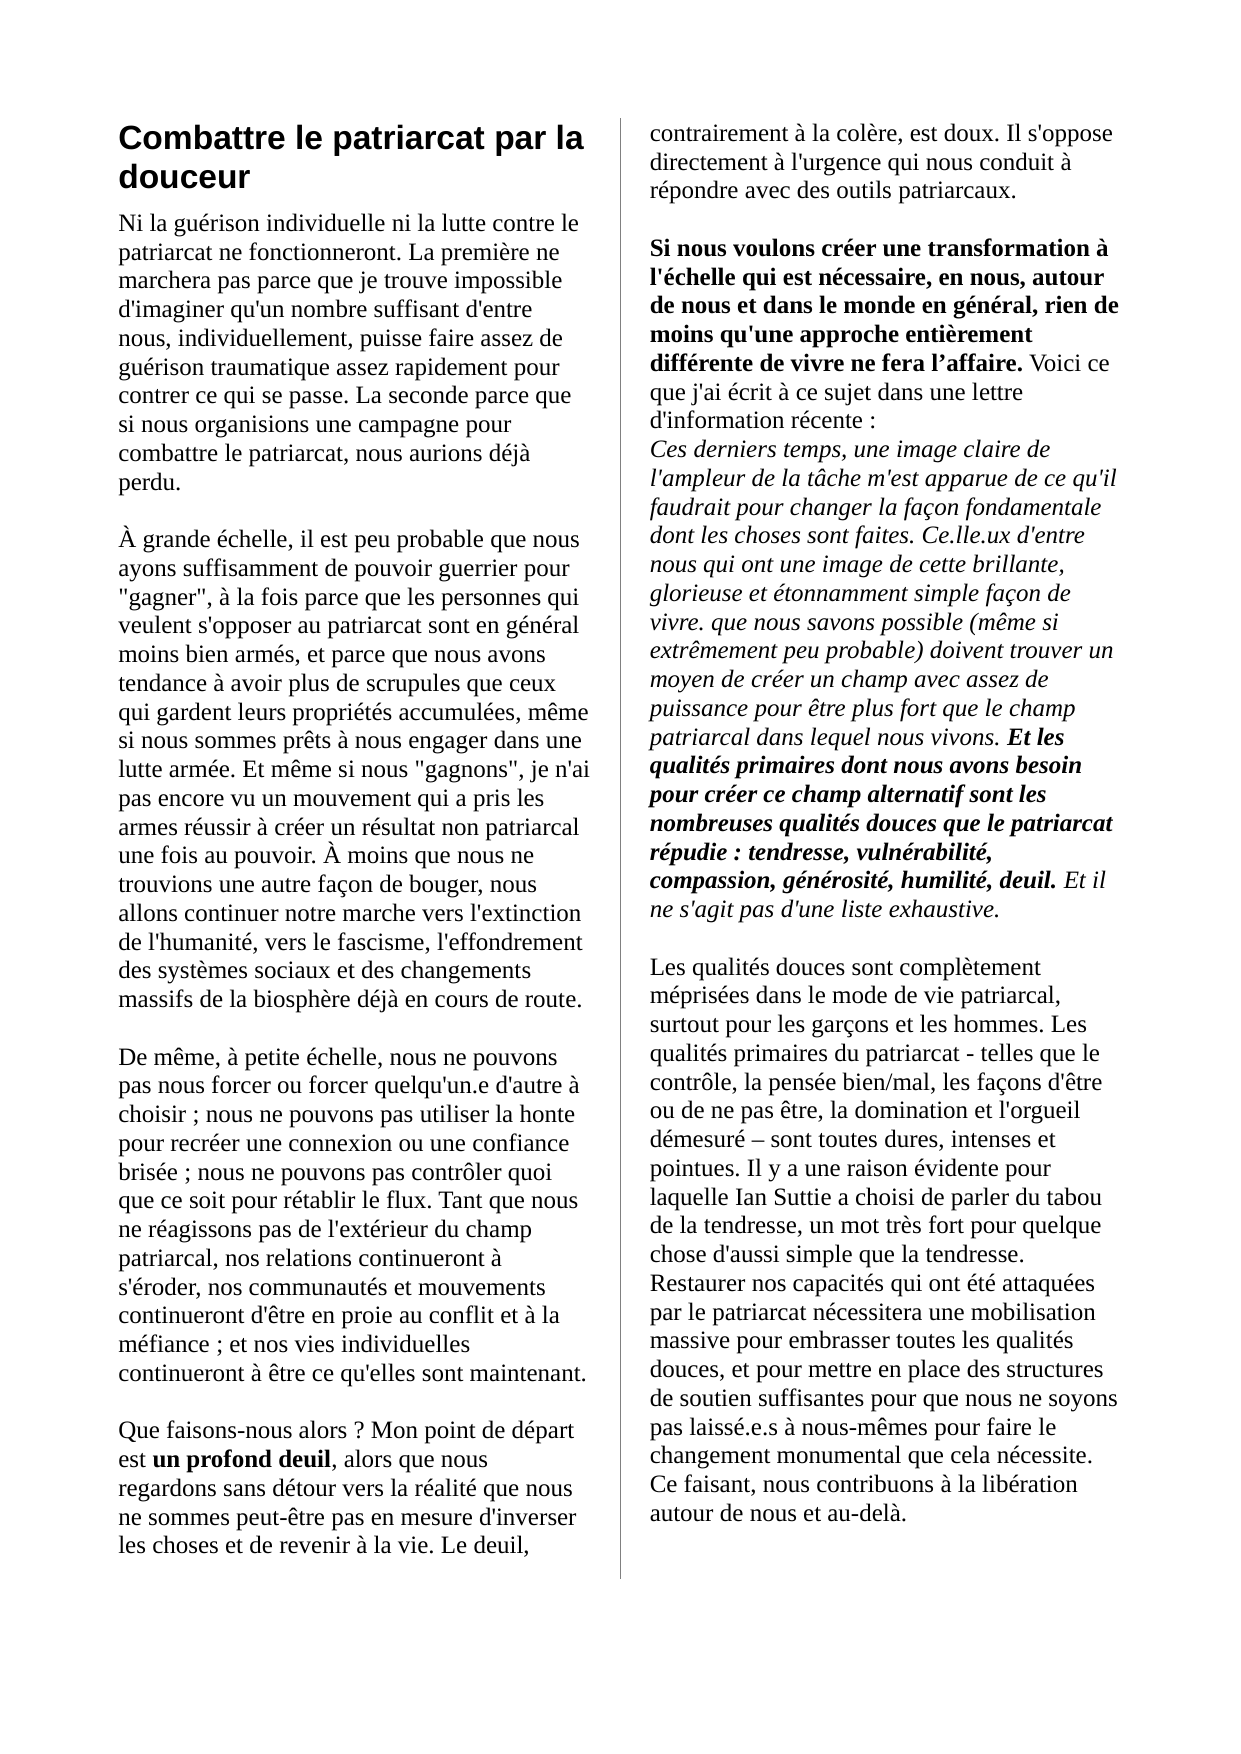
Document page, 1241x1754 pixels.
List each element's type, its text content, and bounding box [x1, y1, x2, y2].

text À grande échelle, il est peu probable que nous ayons suffisamment de pouvoir guerrier pour "gagner", à la fois parce que les personnes qui veulent s'opposer au patriarcat sont en général moins bien armés, et parce que nous avons tendance à avoir plus de scrupules que ceux qui gardent leurs propriétés accumulées, même si nous sommes prêts à nous engager dans une lutte armée. Et même si nous "gagnons", je n'ai pas encore vu un mouvement qui a pris les armes réussir à créer un résultat non patriarcal une fois au pouvoir. À moins que nous ne trouvions une autre façon de bouger, nous allons continuer notre marche vers l'extinction de l'humanité, vers le fascisme, l'effondrement des systèmes sociaux et des changements massifs de la biosphère déjà en cours de route. [118, 524, 591, 1013]
subtitle Combattre le patriarcat par la douceur [118, 118, 591, 195]
text Ni la guérison individuelle ni la lutte contre le patriarcat ne fonctionneront. La première ne marchera pas parce que je trouve impossible d'imaginer qu'un nombre suffisant d'entre nous, individuellement, puisse faire assez de guérison traumatique assez rapidement pour contrer ce qui se passe. La seconde parce que si nous organisions une campagne pour combattre le patriarcat, nous aurions déjà perdu. [118, 208, 591, 495]
text Si nous voulons créer une transformation à l'échelle qui est nécessaire, en nous, autour de nous et dans le monde en général, rien de moins qu'une approche entièrement différente de vivre ne fera l’affaire. Voici ce que j'ai écrit à ce sujet dans une lettre d'information récente : [649, 233, 1122, 434]
text Que faisons-nous alors ? Mon point de départ est un profond deuil, alors que nous regardons sans détour vers la réalité que nous ne sommes peut-être pas en mesure d'inverser les choses et de revenir à la vie. Le deuil, [118, 1415, 591, 1559]
text Ces derniers temps, une image claire de l'ampleur de la tâche m'est apparue de ce qu'il faudrait pour changer la façon fondamentale dont les choses sont faites. Ce.lle.ux d'entre nous qui ont une image de cette brillante, glorieuse et étonnamment simple façon de vivre. que nous savons possible (même si extrêmement peu probable) doivent trouver un moyen de créer un champ avec assez de puissance pour être plus fort que le champ patriarcal dans lequel nous vivons. Et les qualités primaires dont nous avons besoin pour créer ce champ alternatif sont les nombreuses qualités douces que le patriarcat répudie : tendresse, vulnérabilité, compassion, générosité, humilité, deuil. Et il ne s'agit pas d'une liste exhaustive. [649, 434, 1122, 923]
text De même, à petite échelle, nous ne pouvons pas nous forcer ou forcer quelqu'un.e d'autre à choisir ; nous ne pouvons pas utiliser la honte pour recréer une connexion ou une confiance brisée ; nous ne pouvons pas contrôler quoi que ce soit pour rétablir le flux. Tant que nous ne réagissons pas de l'extérieur du champ patriarcal, nos relations continueront à s'éroder, nos communautés et mouvements continueront d'être en proie au conflit et à la méfiance ; et nos vies individuelles continueront à être ce qu'elles sont maintenant. [118, 1042, 591, 1387]
text contrairement à la colère, est doux. Il s'oppose directement à l'urgence qui nous conduit à répondre avec des outils patriarcaux. [649, 118, 1122, 204]
text Les qualités douces sont complètement méprisées dans le mode de vie patriarcal, surtout pour les garçons et les hommes. Les qualités primaires du patriarcat - telles que le contrôle, la pensée bien/mal, les façons d'être ou de ne pas être, la domination et l'orgueil démesuré – sont toutes dures, intenses et pointues. Il y a une raison évidente pour laquelle Ian Suttie a choisi de parler du tabou de la tendresse, un mot très fort pour quelque chose d'aussi simple que la tendresse. Restaurer nos capacités qui ont été attaquées par le patriarcat nécessitera une mobilisation massive pour embrasser toutes les qualités douces, et pour mettre en place des structures de soutien suffisantes pour que nous ne soyons pas laissé.e.s à nous-mêmes pour faire le changement monumental que cela nécessite. Ce faisant, nous contribuons à la libération autour de nous et au-delà. [649, 952, 1122, 1527]
